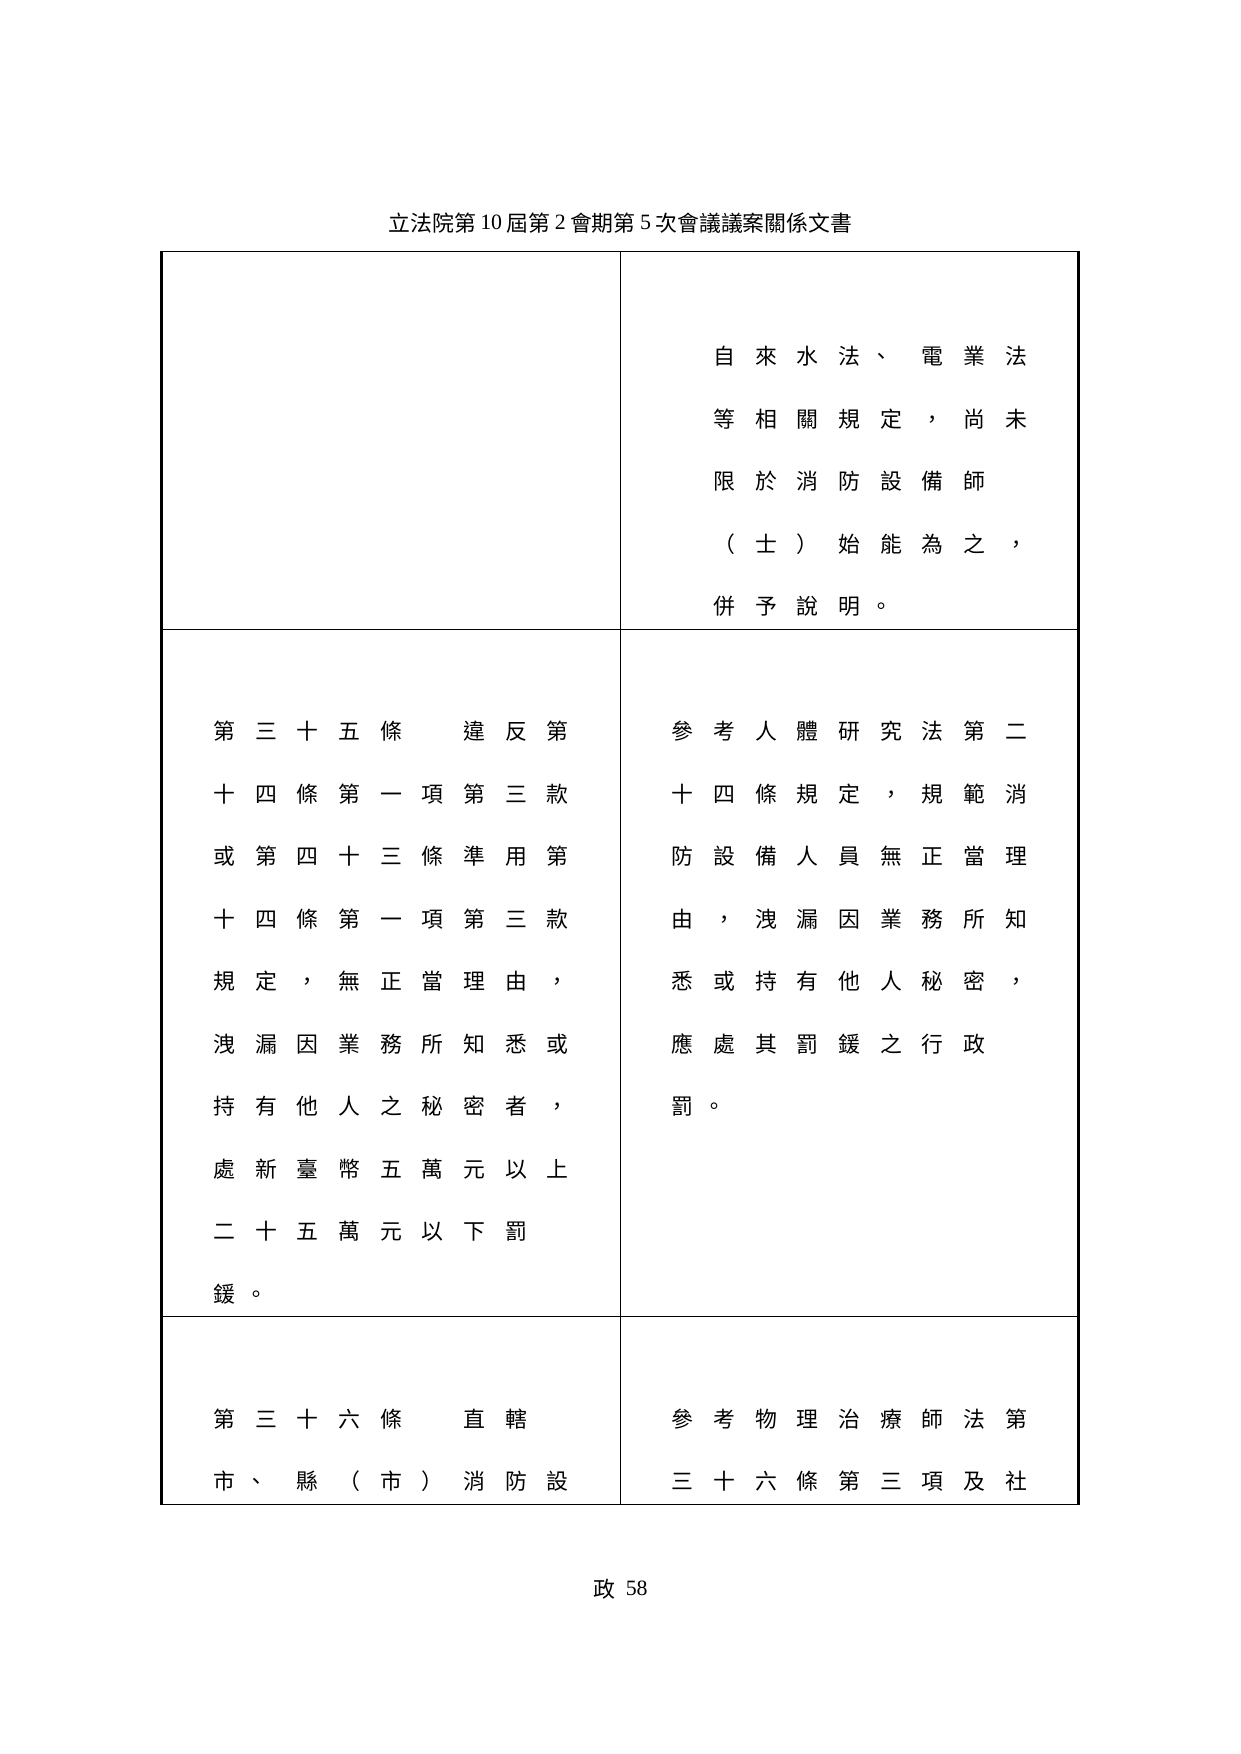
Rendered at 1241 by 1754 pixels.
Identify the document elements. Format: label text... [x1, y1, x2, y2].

table_cell 參考物理治療師法第三十六條第三項及社 [621, 1317, 1077, 1504]
table_cell 參考人體研究法第二十四條規定，規範消防設備人員無正當理由，洩漏因業務所知悉或持有他人秘密，應處其罰鍰之行政罰。 [621, 630, 1077, 1316]
table_cell [163, 252, 620, 629]
table_cell 第三十六條 直轄市、縣（市）消防設 [163, 1317, 620, 1504]
table_cell 自來水法、電業法等相關規定，尚未限於消防設備師（士）始能為之，併予說明。 [621, 252, 1077, 629]
table_cell 第三十五條 違反第十四條第一項第三款或第四十三條準用第十四條第一項第三款規定，無正當理由，洩漏因業務所知悉或持有他人之秘密者，處新臺幣五萬元以上二十五萬元以下罰鍰。 [163, 630, 620, 1316]
